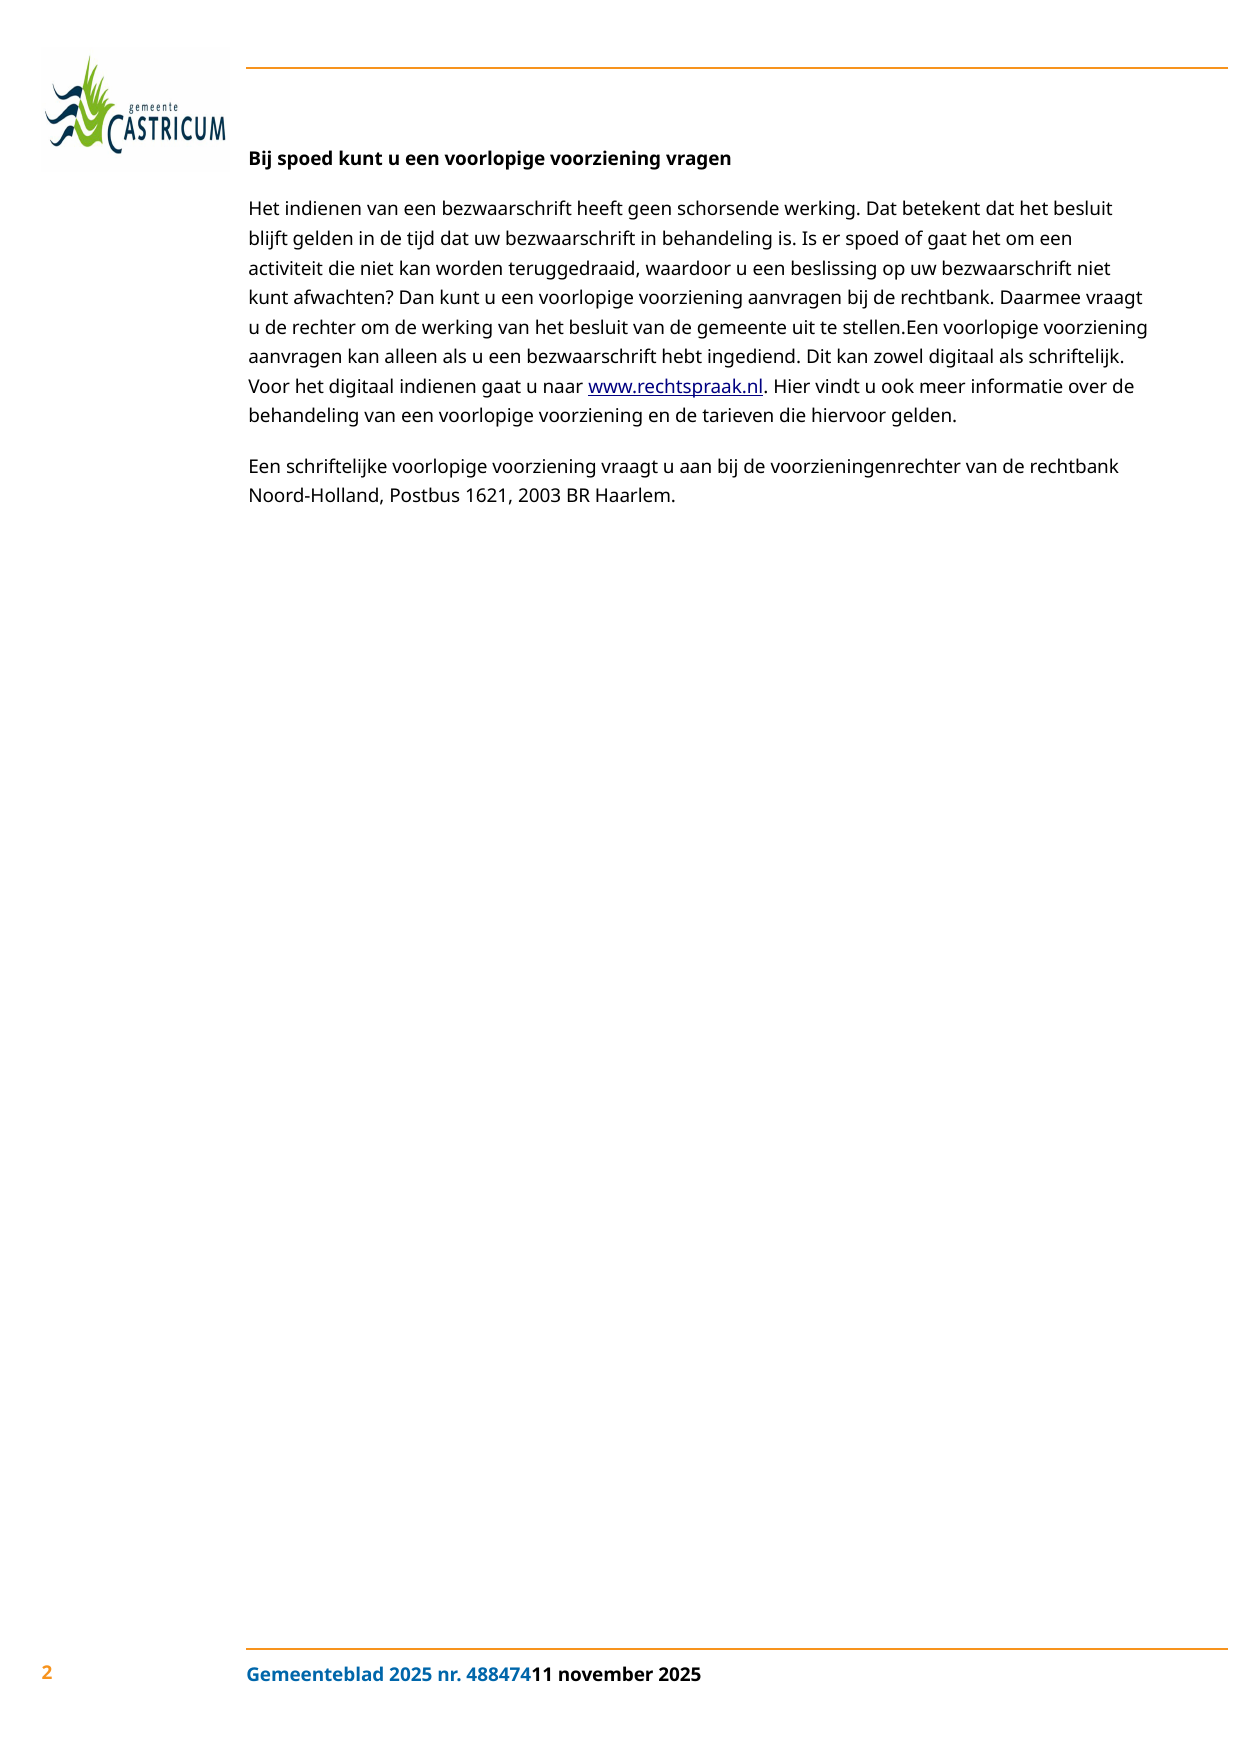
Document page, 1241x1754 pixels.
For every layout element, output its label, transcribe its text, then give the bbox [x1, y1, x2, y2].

text Bij spoed kunt u een voorlopige voorziening vragen [248, 145, 1152, 171]
text Een schriftelijke voorlopige voorziening vraagt u aan bij de voorzieningenrechter van de rechtbank Noord-Holland, Postbus 1621, 2003 BR Haarlem. [248, 453, 1152, 508]
text Het indienen van een bezwaarschrift heeft geen schorsende werking. Dat betekent dat het besluit blijft gelden in de tijd dat uw bezwaarschrift in behandeling is. Is er spoed of gaat het om een activiteit die niet kan worden teruggedraaid, waardoor u een beslissing op uw bezwaarschrift niet kunt afwachten? Dan kunt u een voorlopige voorziening aanvragen bij de rechtbank. Daarmee vraagt u de rechter om de werking van het besluit van de gemeente uit te stellen.Een voorlopige voorziening aanvragen kan alleen als u een bezwaarschrift hebt ingediend. Dit kan zowel digitaal als schriftelijk. Voor het digitaal indienen gaat u naar www.rechtspraak.nl. Hier vindt u ook meer informatie over de behandeling van een voorlopige voorziening en de tarieven die hiervoor gelden. [248, 196, 1152, 428]
picture [41, 47, 231, 172]
